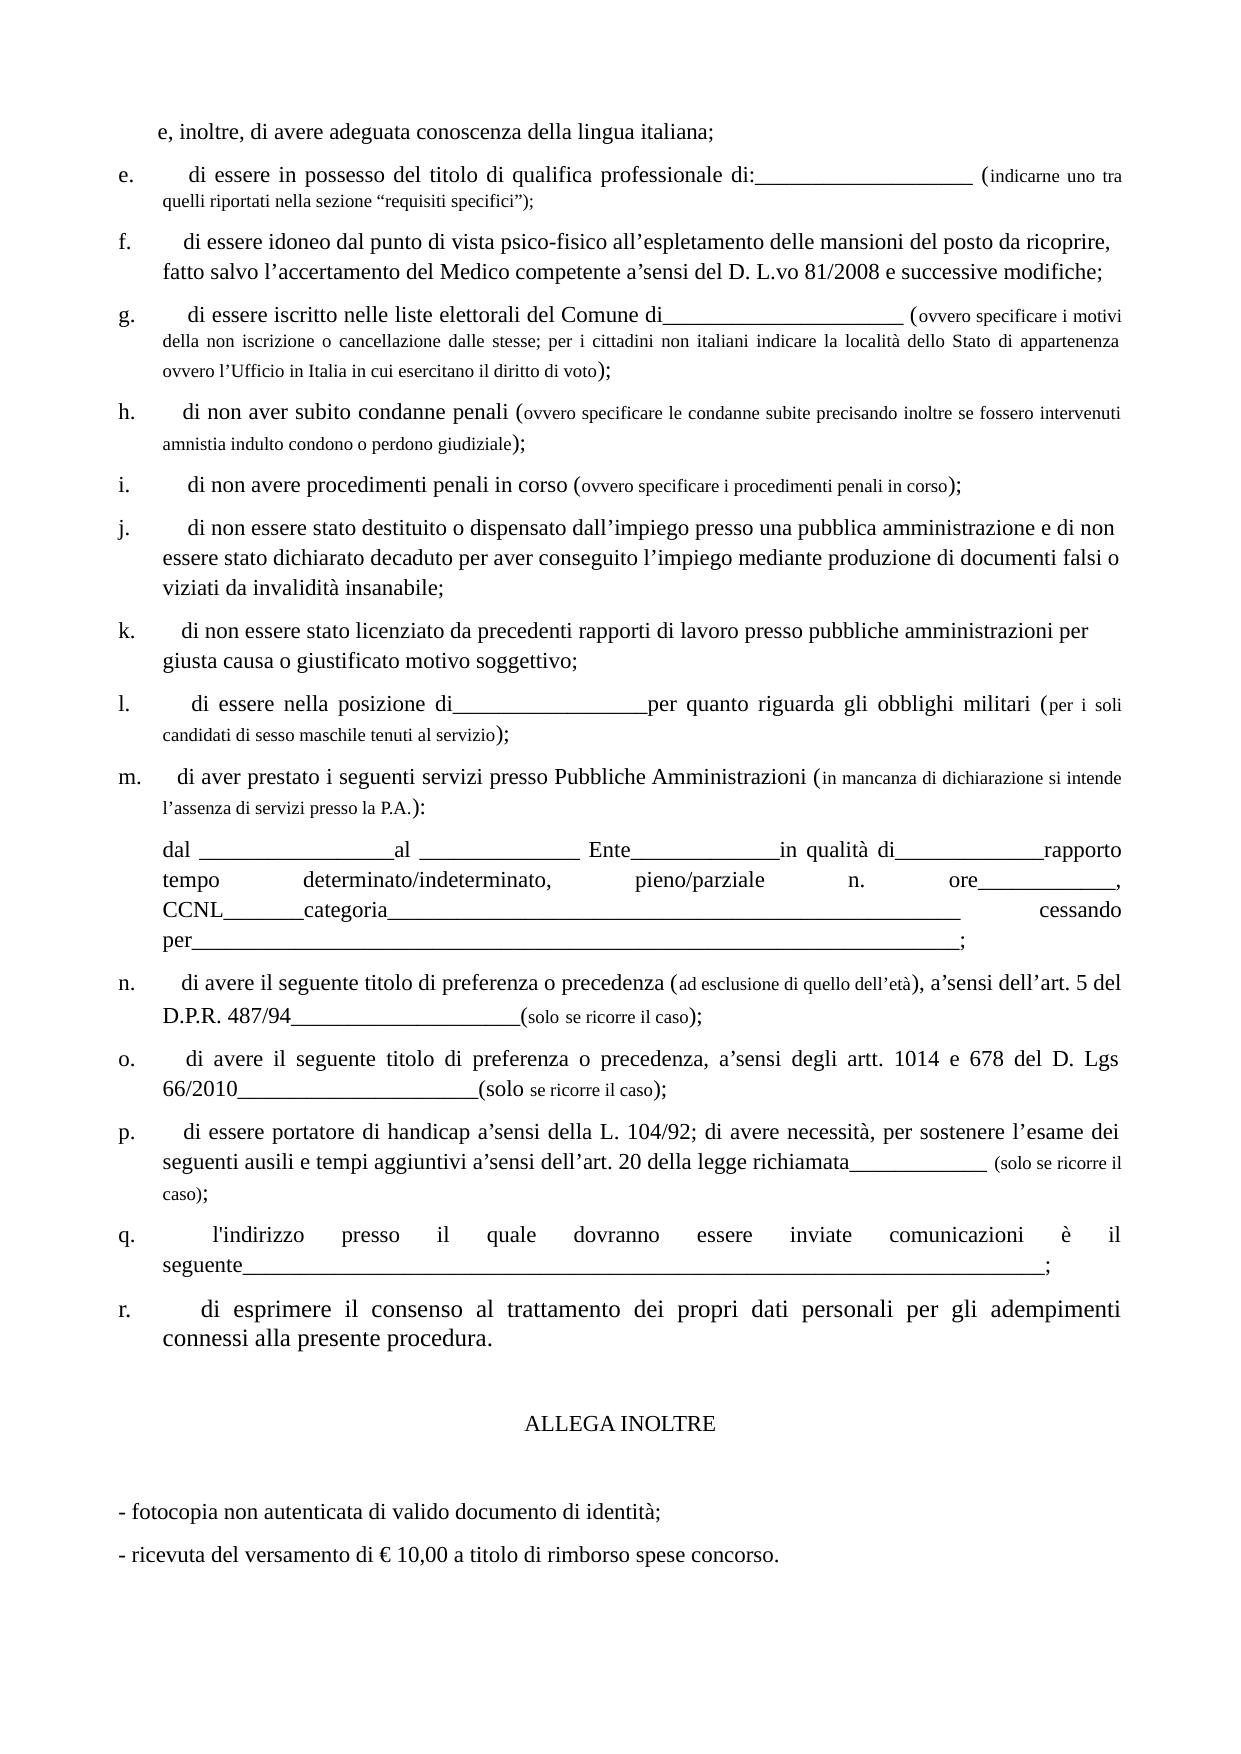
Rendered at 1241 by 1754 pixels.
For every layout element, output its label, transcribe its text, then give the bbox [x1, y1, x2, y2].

text i. di non avere procedimenti penali in corso (ovvero specificare i procedimenti penali in corso); [118, 471, 1122, 498]
text m. di aver prestato i seguenti servizi presso Pubbliche Amministrazioni (in mancanza di dichiarazione si intende l’assenza di servizi presso la P.A.): [118, 763, 1122, 819]
text h. di non aver subito condanne penali (ovvero specificare le condanne subite precisando inoltre se fossero intervenuti amnistia indulto condono o perdono giudiziale); [118, 398, 1122, 455]
text - ricevuta del versamento di € 10,00 a titolo di rimborso spese concorso. [118, 1541, 1122, 1567]
text g. di essere iscritto nelle liste elettorali del Comune di_____________________ (ovvero specificare i motivi della non iscrizione o cancellazione dalle stesse; per i cittadini non italiani indicare la località dello Stato di appartenenza ovvero l’Ufficio in Italia in cui esercitano il diritto di voto); [118, 301, 1122, 382]
text k. di non essere stato licenziato da precedenti rapporti di lavoro presso pubbliche amministrazioni per giusta causa o giustificato motivo soggettivo; [118, 617, 1122, 674]
text o. di avere il seguente titolo di preferenza o precedenza, a’sensi degli artt. 1014 e 678 del D. Lgs 66/2010_____________________(solo se ricorre il caso); [118, 1045, 1122, 1102]
text p. di essere portatore di handicap a’sensi della L. 104/92; di avere necessità, per sostenere l’esame dei seguenti ausili e tempi aggiuntivi a’sensi dell’art. 20 della legge richiamata____________ (solo se ricorre il caso); [118, 1118, 1122, 1205]
text n. di avere il seguente titolo di preferenza o precedenza (ad esclusione di quello dell’età), a’sensi dell’art. 5 del D.P.R. 487/94____________________(solo se ricorre il caso); [118, 969, 1122, 1028]
text j. di non essere stato destituito o dispensato dall’impiego presso una pubblica amministrazione e di non essere stato dichiarato decaduto per aver conseguito l’impiego mediante produzione di documenti falsi o viziati da invalidità insanabile; [118, 514, 1122, 601]
text q. l'indirizzo presso il quale dovranno essere inviate comunicazioni è il seguente______________________________________________________________________; [118, 1221, 1122, 1278]
text e. di essere in possesso del titolo di qualifica professionale di:___________________ (indicarne uno tra quelli riportati nella sezione “requisiti specifici”); [118, 161, 1122, 212]
text dal _________________al ______________ Ente_____________in qualità di_____________rapporto tempo determinato/indeterminato, pieno/parziale n. ore____________, CCNL_______categoria__________________________________________________ cessando per___________________________________________________________________; [162, 836, 1122, 953]
text f. di essere idoneo dal punto di vista psico-fisico all’espletamento delle mansioni del posto da ricoprire, fatto salvo l’accertamento del Medico competente a’sensi del D. L.vo 81/2008 e successive modifiche; [118, 228, 1122, 284]
text - fotocopia non autenticata di valido documento di identità; [118, 1498, 1122, 1524]
text e, inoltre, di avere adeguata conoscenza della lingua italiana; [157, 118, 1122, 144]
text ALLEGA INOLTRE [118, 1410, 1122, 1436]
text l. di essere nella posizione di_________________per quanto riguarda gli obblighi militari (per i soli candidati di sesso maschile tenuti al servizio); [118, 690, 1122, 747]
text r. di esprimere il consenso al trattamento dei propri dati personali per gli adempimenti connessi alla presente procedura. [118, 1294, 1122, 1352]
